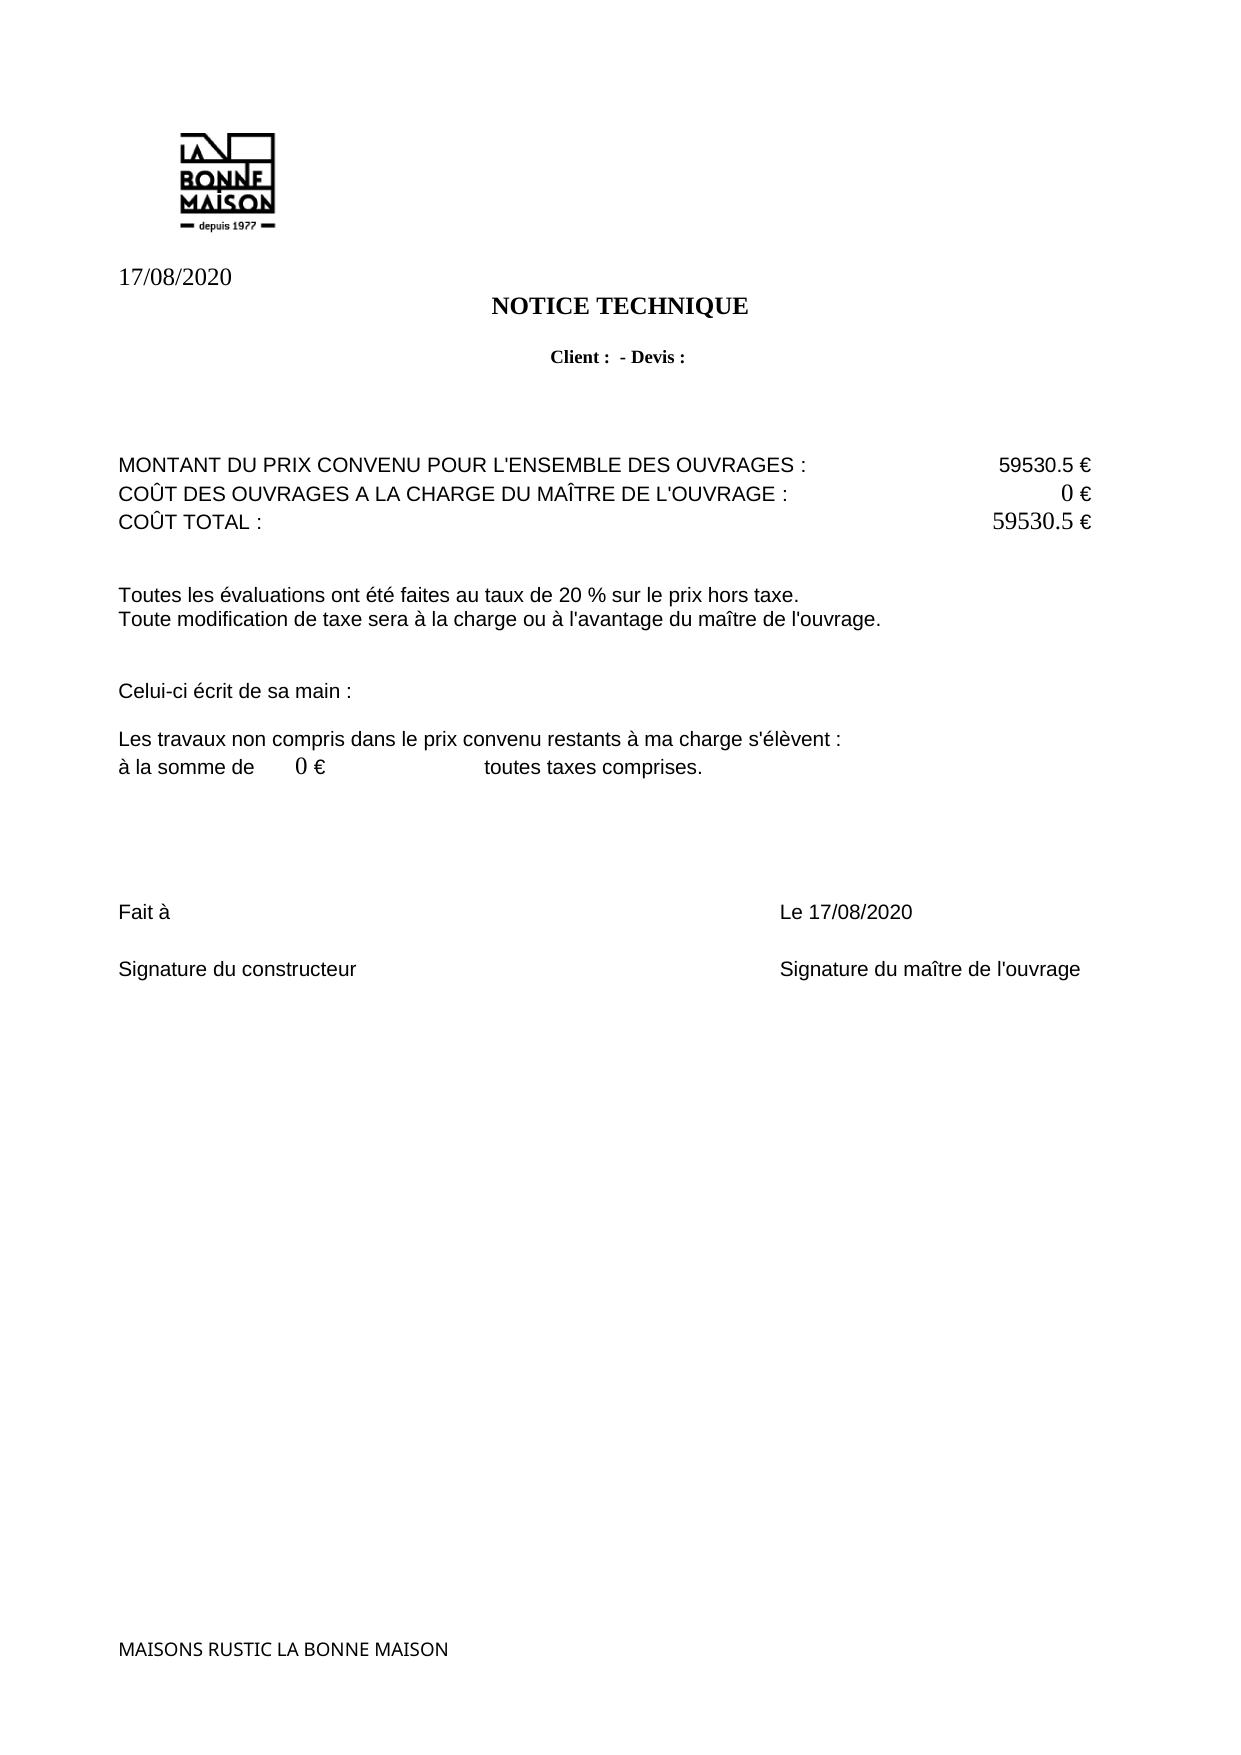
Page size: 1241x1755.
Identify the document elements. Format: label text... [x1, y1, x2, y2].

text MONTANT DU PRIX CONVENU POUR L'ENSEMBLE DES OUVRAGES : 59530.5 € [118, 449, 1122, 478]
text Signature du constructeur Signature du maître de l'ouvrage [118, 953, 1122, 982]
text Fait à Le 17/08/2020 [118, 896, 1122, 924]
text 17/08/2020 [118, 262, 1122, 291]
text Toute modification de taxe sera à la charge ou à l'avantage du maître de l'ouvrage. [118, 607, 1122, 631]
text COÛT TOTAL : 59530.5 € [118, 506, 1122, 535]
text Celui-ci écrit de sa main : [118, 679, 1122, 703]
text Les travaux non compris dans le prix convenu restants à ma charge s'élèvent : [118, 727, 1122, 751]
text COÛT DES OUVRAGES A LA CHARGE DU MAÎTRE DE L'OUVRAGE : 0 € [118, 478, 1122, 506]
text Toutes les évaluations ont été faites au taux de 20 % sur le prix hors taxe. [118, 583, 1122, 607]
text à la somme de 0 € toutes taxes comprises. [118, 751, 1122, 779]
text Client : - Devis : [118, 341, 1122, 369]
text NOTICE TECHNIQUE [118, 291, 1122, 320]
